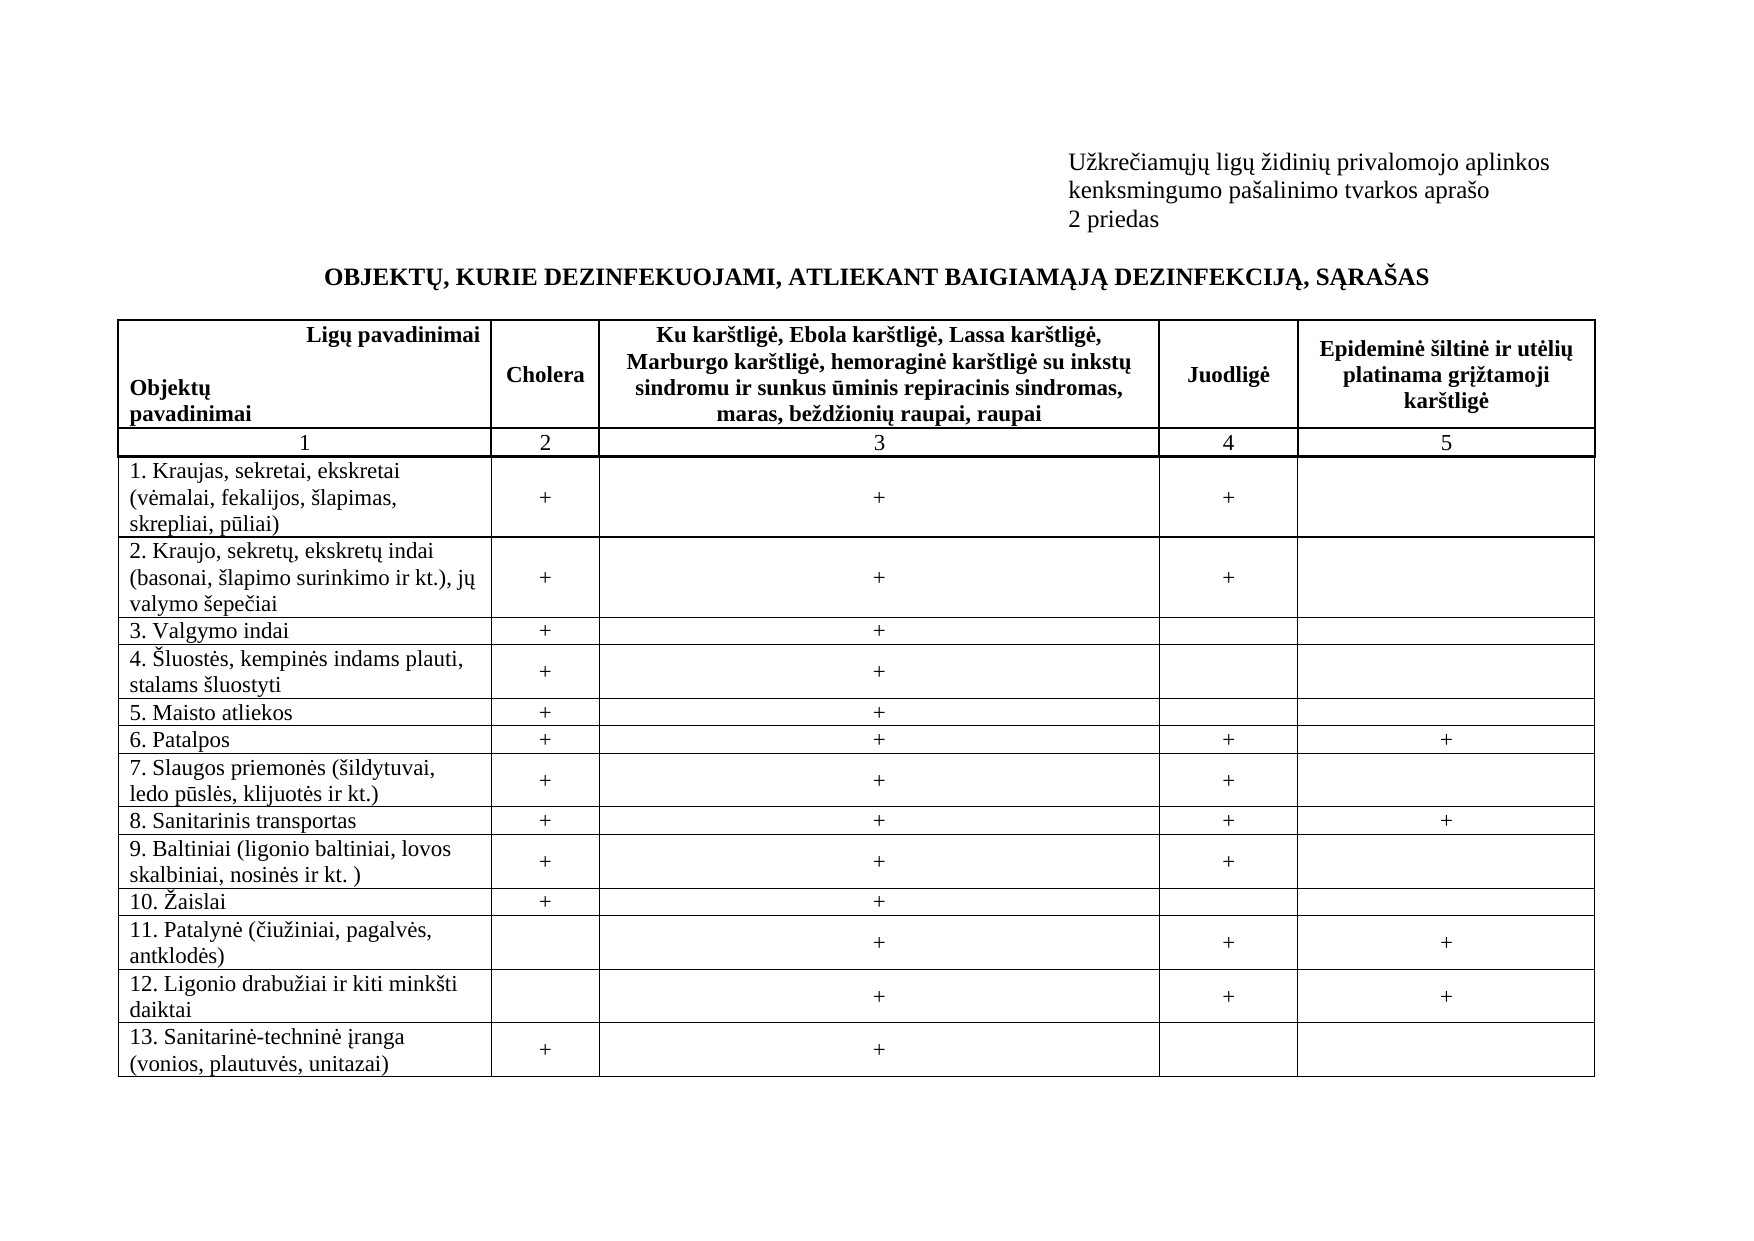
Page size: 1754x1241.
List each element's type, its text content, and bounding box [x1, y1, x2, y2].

table_cell + [600, 754, 1159, 806]
table_cell 5 [1299, 429, 1594, 455]
table_cell + [492, 618, 599, 644]
table_cell + [1298, 970, 1594, 1022]
table_cell [1160, 699, 1297, 725]
table_cell [1298, 754, 1594, 806]
text Užkrečiamųjų ligų židinių privalomojo aplinkos kenksmingumo pašalinimo tvarkos aprašo [1068, 147, 1636, 204]
table_cell + [492, 699, 599, 725]
table_cell 12. Ligonio drabužiai ir kiti minkšti daiktai [119, 970, 491, 1022]
table_cell + [1160, 835, 1297, 887]
table_cell + [492, 538, 599, 617]
table_cell + [492, 1023, 599, 1076]
table_cell + [600, 835, 1159, 887]
table_cell + [600, 538, 1159, 617]
table_cell [1298, 538, 1594, 617]
table_cell + [492, 835, 599, 887]
table_cell + [492, 754, 599, 806]
table_cell + [492, 458, 599, 536]
table_cell + [1160, 754, 1297, 806]
table_cell + [1160, 726, 1297, 752]
table_cell + [600, 970, 1159, 1022]
table_header Ligų pavadinimai Objektų pavadinimai [119, 321, 490, 427]
text 2 priedas [1068, 204, 1636, 233]
table_cell 5. Maisto atliekos [119, 699, 491, 725]
table_cell + [492, 645, 599, 698]
table_cell + [492, 726, 599, 752]
table_header Ku karštligė, Ebola karštligė, Lassa karštligė, Marburgo karštligė, hemoraginė karštligė su inkstų sindromu ir sunkus ūminis repiracinis sindromas, maras, beždžionių raupai, raupai [600, 321, 1158, 427]
table_cell [1160, 1023, 1297, 1076]
table_header Cholera [492, 321, 598, 427]
table_cell 8. Sanitarinis transportas [119, 807, 491, 834]
table_cell + [600, 889, 1159, 915]
table_cell [492, 916, 599, 968]
table_cell [1298, 645, 1594, 698]
table_cell [492, 970, 599, 1022]
table_cell 6. Patalpos [119, 726, 491, 752]
table_cell 3 [600, 429, 1158, 455]
table_cell 10. Žaislai [119, 889, 491, 915]
table_header Juodligė [1160, 321, 1297, 427]
table_cell [1298, 1023, 1594, 1076]
table_cell [1298, 618, 1594, 644]
table_cell + [600, 458, 1159, 536]
table_cell [1298, 699, 1594, 725]
table_cell [1298, 835, 1594, 887]
table_cell + [492, 807, 599, 834]
table_cell [1298, 889, 1594, 915]
table_cell 2. Kraujo, sekretų, ekskretų indai (basonai, šlapimo surinkimo ir kt.), jų valymo šepečiai [119, 538, 491, 617]
table_cell 3. Valgymo indai [119, 618, 491, 644]
table_cell 11. Patalynė (čiužiniai, pagalvės, antklodės) [119, 916, 491, 968]
table_cell 13. Sanitarinė-techninė įranga (vonios, plautuvės, unitazai) [119, 1023, 491, 1076]
table_cell + [492, 889, 599, 915]
table_cell 1 [119, 429, 490, 455]
table_cell 2 [492, 429, 598, 455]
table_cell + [1160, 970, 1297, 1022]
table_cell + [600, 916, 1159, 968]
table_cell + [600, 1023, 1159, 1076]
table_cell 4. Šluostės, kempinės indams plauti, stalams šluostyti [119, 645, 491, 698]
table_cell + [1160, 916, 1297, 968]
table_cell [1160, 618, 1297, 644]
table_cell + [1298, 807, 1594, 834]
table_cell + [600, 645, 1159, 698]
table_cell + [600, 618, 1159, 644]
table_cell 9. Baltiniai (ligonio baltiniai, lovos skalbiniai, nosinės ir kt. ) [119, 835, 491, 887]
table_cell + [1298, 726, 1594, 752]
table_cell [1160, 889, 1297, 915]
table_cell 1. Kraujas, sekretai, ekskretai (vėmalai, fekalijos, šlapimas, skrepliai, pūliai) [119, 458, 491, 536]
table_header Epideminė šiltinė ir utėlių platinama grįžtamoji karštligė [1299, 321, 1594, 427]
text OBJEKTŲ, KURIE DEZINFEKUOJAMI, ATLIEKANT BAIGIAMĄJĄ DEZINFEKCIJĄ, SĄRAŠAS [118, 262, 1636, 291]
table_cell + [1160, 538, 1297, 617]
table_cell + [1160, 458, 1297, 536]
table_cell [1298, 458, 1594, 536]
table_cell [1160, 645, 1297, 698]
table_cell + [600, 699, 1159, 725]
table_cell 7. Slaugos priemonės (šildytuvai, ledo pūslės, klijuotės ir kt.) [119, 754, 491, 806]
table_cell + [600, 807, 1159, 834]
table_cell + [600, 726, 1159, 752]
table_cell 4 [1160, 429, 1297, 455]
table_cell + [1298, 916, 1594, 968]
table_cell + [1160, 807, 1297, 834]
